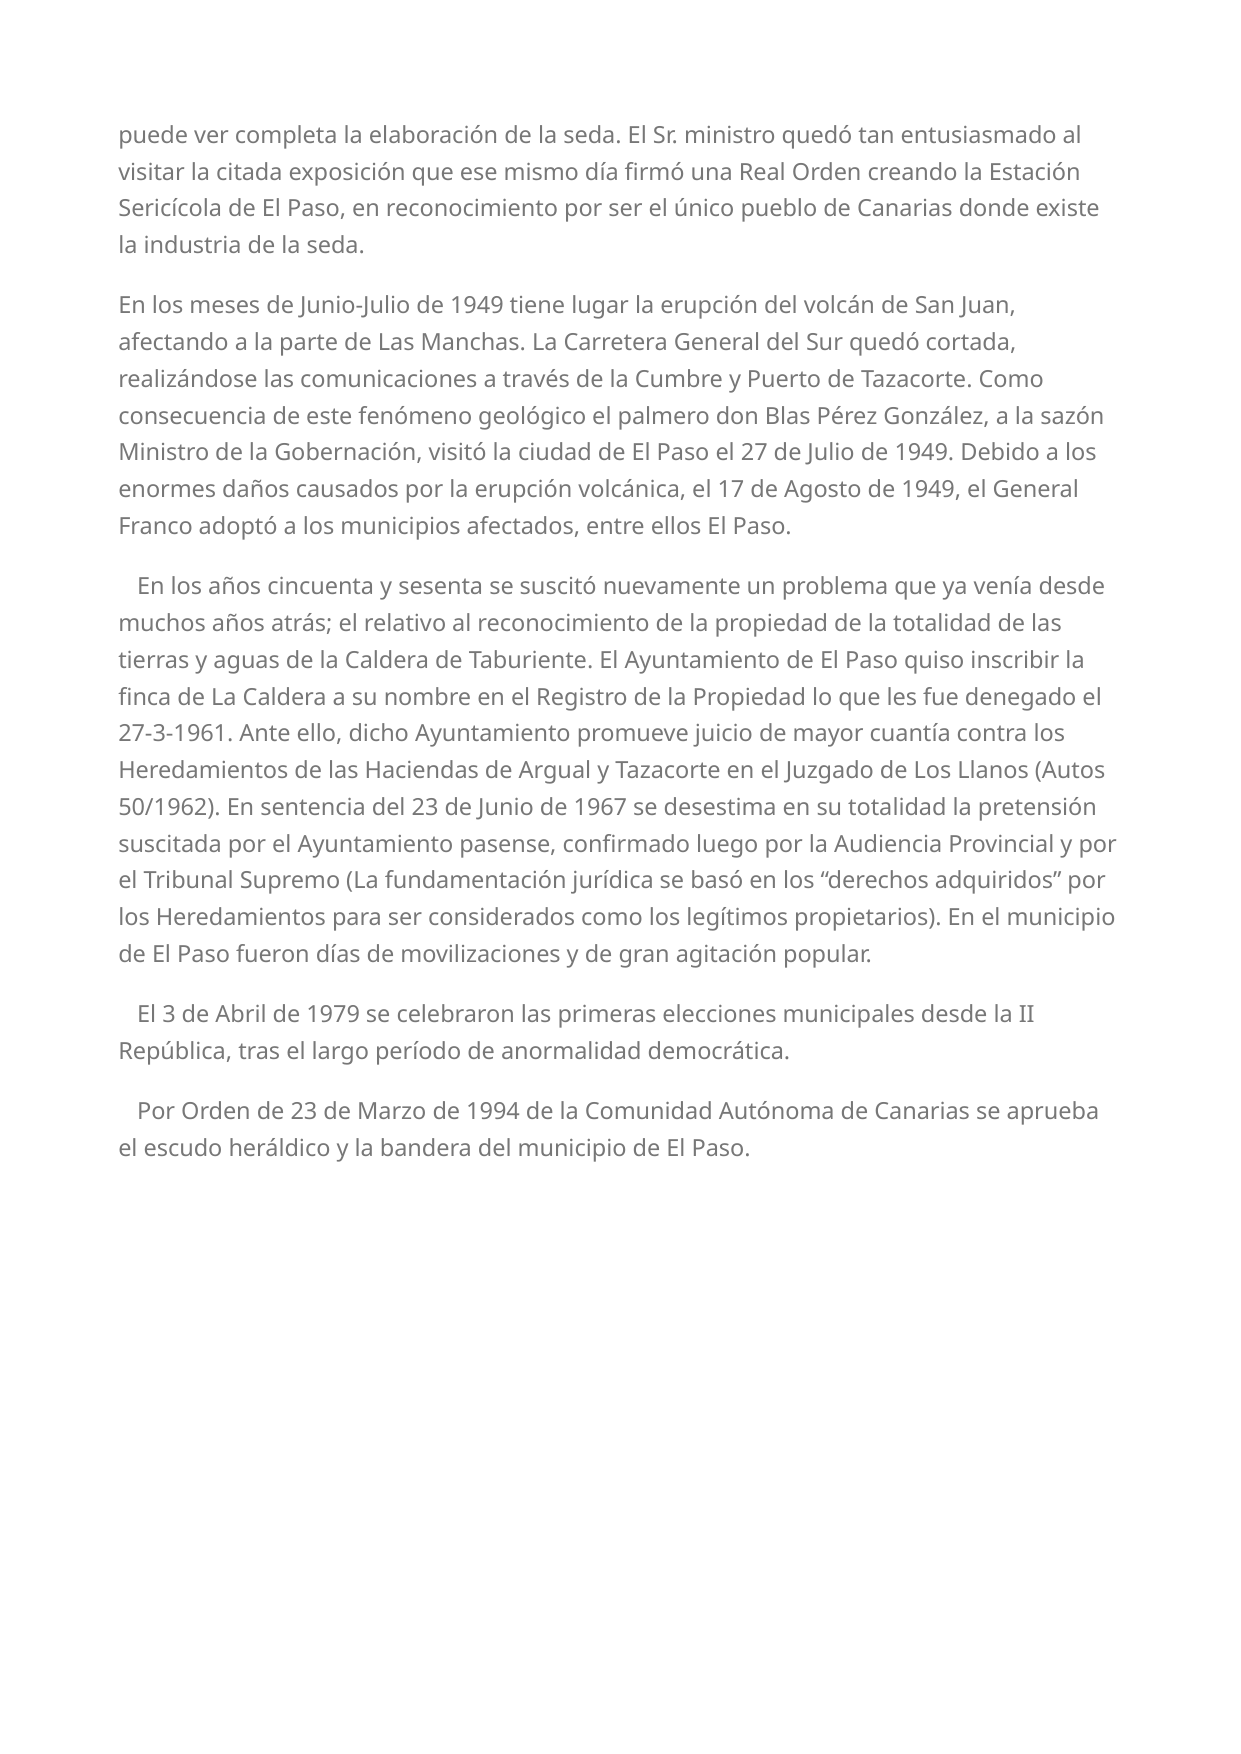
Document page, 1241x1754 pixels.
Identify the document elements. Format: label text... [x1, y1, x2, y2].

text Por Orden de 23 de Marzo de 1994 de la Comunidad Autónoma de Canarias se aprueba el escudo heráldico y la bandera del municipio de El Paso. [118, 1094, 1122, 1163]
text En los meses de Junio-Julio de 1949 tiene lugar la erupción del volcán de San Juan, afectando a la parte de Las Manchas. La Carretera General del Sur quedó cortada, realizándose las comunicaciones a través de la Cumbre y Puerto de Tazacorte. Como consecuencia de este fenómeno geológico el palmero don Blas Pérez González, a la sazón Ministro de la Gobernación, visitó la ciudad de El Paso el 27 de Julio de 1949. Debido a los enormes daños causados por la erupción volcánica, el 17 de Agosto de 1949, el General Franco adoptó a los municipios afectados, entre ellos El Paso. [118, 289, 1122, 541]
text El 3 de Abril de 1979 se celebraron las primeras elecciones municipales desde la II República, tras el largo período de anormalidad democrática. [118, 997, 1122, 1066]
text En los años cincuenta y sesenta se suscitó nuevamente un problema que ya venía desde muchos años atrás; el relativo al reconocimiento de la propiedad de la totalidad de las tierras y aguas de la Caldera de Taburiente. El Ayuntamiento de El Paso quiso inscribir la finca de La Caldera a su nombre en el Registro de la Propiedad lo que les fue denegado el 27-3-1961. Ante ello, dicho Ayuntamiento promueve juicio de mayor cuantía contra los Heredamientos de las Haciendas de Argual y Tazacorte en el Juzgado de Los Llanos (Autos 50/1962). En sentencia del 23 de Junio de 1967 se desestima en su totalidad la pretensión suscitada por el Ayuntamiento pasense, confirmado luego por la Audiencia Provincial y por el Tribunal Supremo (La fundamentación jurídica se basó en los “derechos adquiridos” por los Heredamientos para ser considerados como los legítimos propietarios). En el municipio de El Paso fueron días de movilizaciones y de gran agitación popular. [118, 569, 1122, 969]
text puede ver completa la elaboración de la seda. El Sr. ministro quedó tan entusiasmado al visitar la citada exposición que ese mismo día firmó una Real Orden creando la Estación Sericícola de El Paso, en reconocimiento por ser el único pueblo de Canarias donde existe la industria de la seda. [118, 118, 1122, 260]
